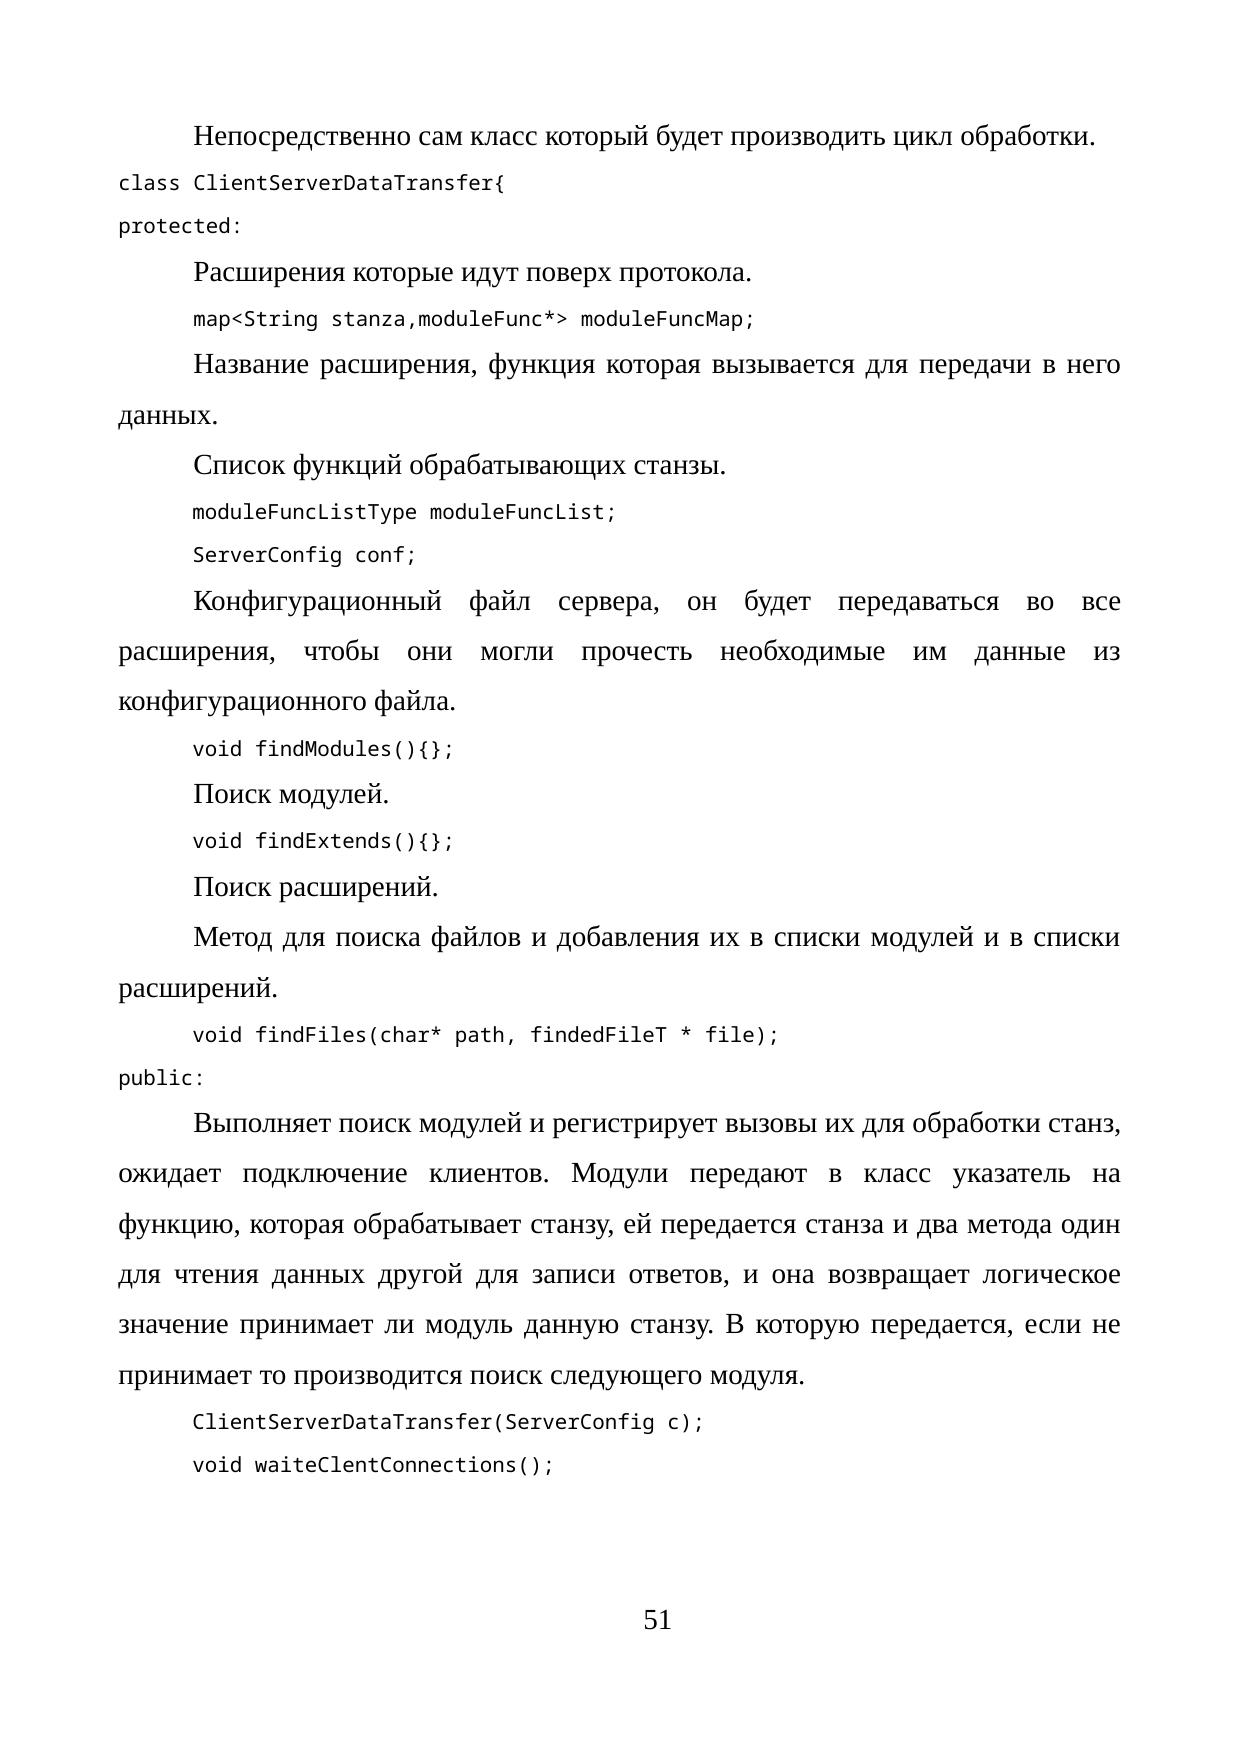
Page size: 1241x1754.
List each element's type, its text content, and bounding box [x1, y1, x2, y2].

text public: [118, 1063, 1122, 1091]
text map<String stanza,moduleFunc*> moduleFuncMap; [118, 304, 1122, 332]
text class ClientServerDataTransfer{ [118, 168, 1122, 197]
text Конфигурационный файл сервера, он будет передаваться во все расширения, чтобы они могли прочесть необходимые им данные из конфигурационного файла. [118, 583, 1122, 717]
text void findExtends(){}; [118, 827, 1122, 855]
text Поиск расширений. [118, 869, 1122, 903]
text void findFiles(char* path, findedFileT * file); [118, 1020, 1122, 1048]
text void findModules(){}; [118, 734, 1122, 762]
text Непосредственно сам класс который будет производить цикл обработки. [118, 118, 1122, 152]
text protected: [118, 211, 1122, 239]
text Выполняет поиск модулей и регистрирует вызовы их для обработки станз, ожидает подключение клиентов. Модули передают в класс указатель на функцию, которая обрабатывает станзу, ей передается станза и два метода один для чтения данных другой для записи ответов, и она возвращает логическое значение принимает ли модуль данную станзу. В которую передается, если не принимает то производится поиск следующего модуля. [118, 1105, 1122, 1390]
text moduleFuncListType moduleFuncList; [118, 497, 1122, 526]
text ClientServerDataTransfer(ServerConfig c); [118, 1407, 1122, 1436]
text Метод для поиска файлов и добавления их в списки модулей и в списки расширений. [118, 919, 1122, 1003]
text Список функций обрабатывающих станзы. [118, 447, 1122, 481]
text Поиск модулей. [118, 776, 1122, 810]
text Название расширения, функция которая вызывается для передачи в него данных. [118, 347, 1122, 430]
text void waiteClentConnections(); [118, 1450, 1122, 1478]
text Расширения которые идут поверх протокола. [118, 254, 1122, 287]
text ServerConfig conf; [118, 540, 1122, 568]
